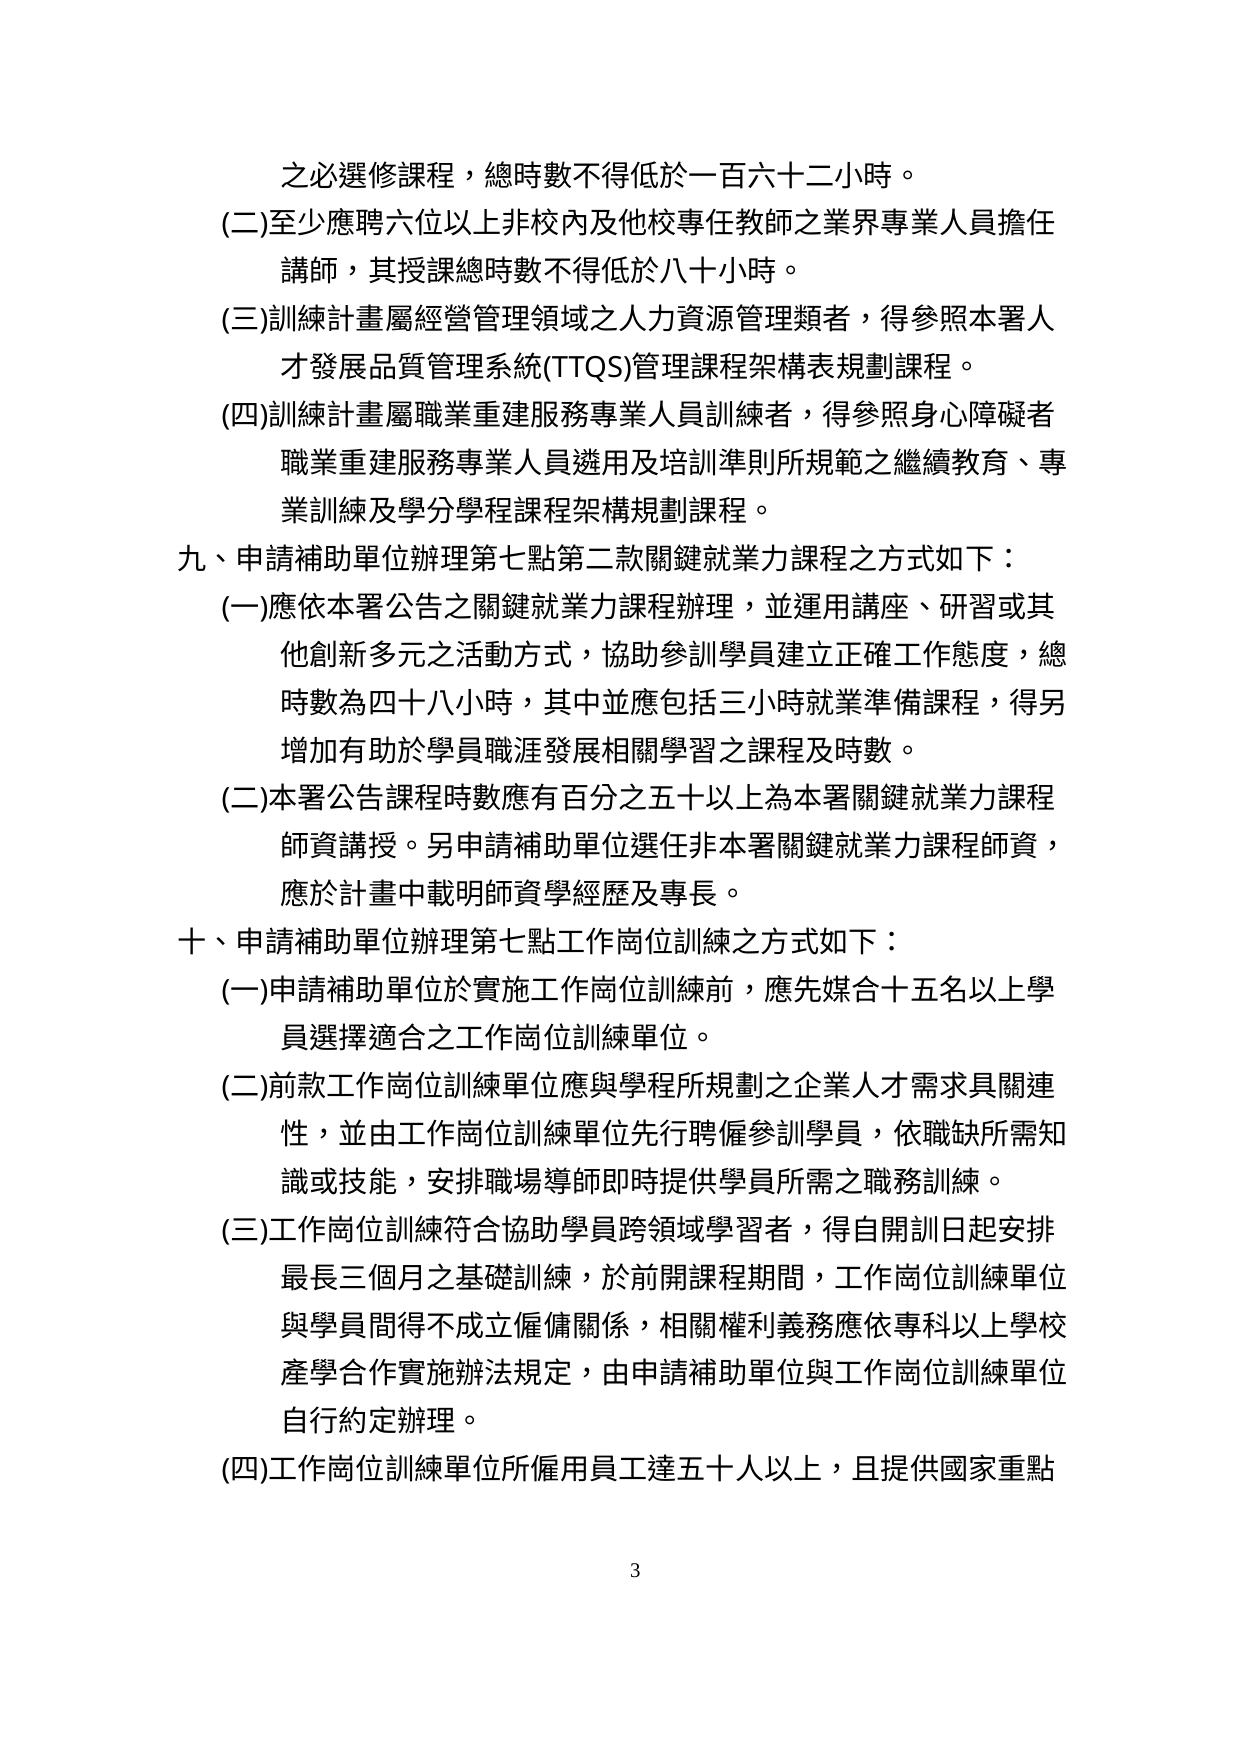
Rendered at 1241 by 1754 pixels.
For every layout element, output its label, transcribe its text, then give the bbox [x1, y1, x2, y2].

text (三)訓練計畫屬經營管理領域之人力資源管理類者，得參照本署人才發展品質管理系統(TTQS)管理課程架構表規劃課程。 [221, 291, 1082, 387]
text (四)訓練計畫屬職業重建服務專業人員訓練者，得參照身心障礙者職業重建服務專業人員遴用及培訓準則所規範之繼續教育、專業訓練及學分學程課程架構規劃課程。 [221, 387, 1082, 531]
text (一)應依本署公告之關鍵就業力課程辦理，並運用講座、研習或其他創新多元之活動方式，協助參訓學員建立正確工作態度，總時數為四十八小時，其中並應包括三小時就業準備課程，得另增加有助於學員職涯發展相關學習之課程及時數。 [221, 579, 1082, 771]
text 九、申請補助單位辦理第七點第二款關鍵就業力課程之方式如下： [177, 531, 1092, 579]
text 十、申請補助單位辦理第七點工作崗位訓練之方式如下： [177, 914, 1092, 962]
text (四)工作崗位訓練單位所僱用員工達五十人以上，且提供國家重點 [221, 1441, 1082, 1489]
text (一)申請補助單位於實施工作崗位訓練前，應先媒合十五名以上學員選擇適合之工作崗位訓練單位。 [221, 962, 1082, 1058]
text (二)本署公告課程時數應有百分之五十以上為本署關鍵就業力課程師資講授。另申請補助單位選任非本署關鍵就業力課程師資，應於計畫中載明師資學經歷及專長。 [221, 771, 1082, 914]
text (三)工作崗位訓練符合協助學員跨領域學習者，得自開訓日起安排最長三個月之基礎訓練，於前開課程期間，工作崗位訓練單位與學員間得不成立僱傭關係，相關權利義務應依專科以上學校產學合作實施辦法規定，由申請補助單位與工作崗位訓練單位自行約定辦理。 [221, 1202, 1082, 1441]
text (二)至少應聘六位以上非校內及他校專任教師之業界專業人員擔任講師，其授課總時數不得低於八十小時。 [221, 196, 1082, 291]
text (二)前款工作崗位訓練單位應與學程所規劃之企業人才需求具關連性，並由工作崗位訓練單位先行聘僱參訓學員，依職缺所需知識或技能，安排職場導師即時提供學員所需之職務訓練。 [221, 1058, 1082, 1202]
text 之必選修課程，總時數不得低於一百六十二小時。 [221, 148, 1082, 196]
